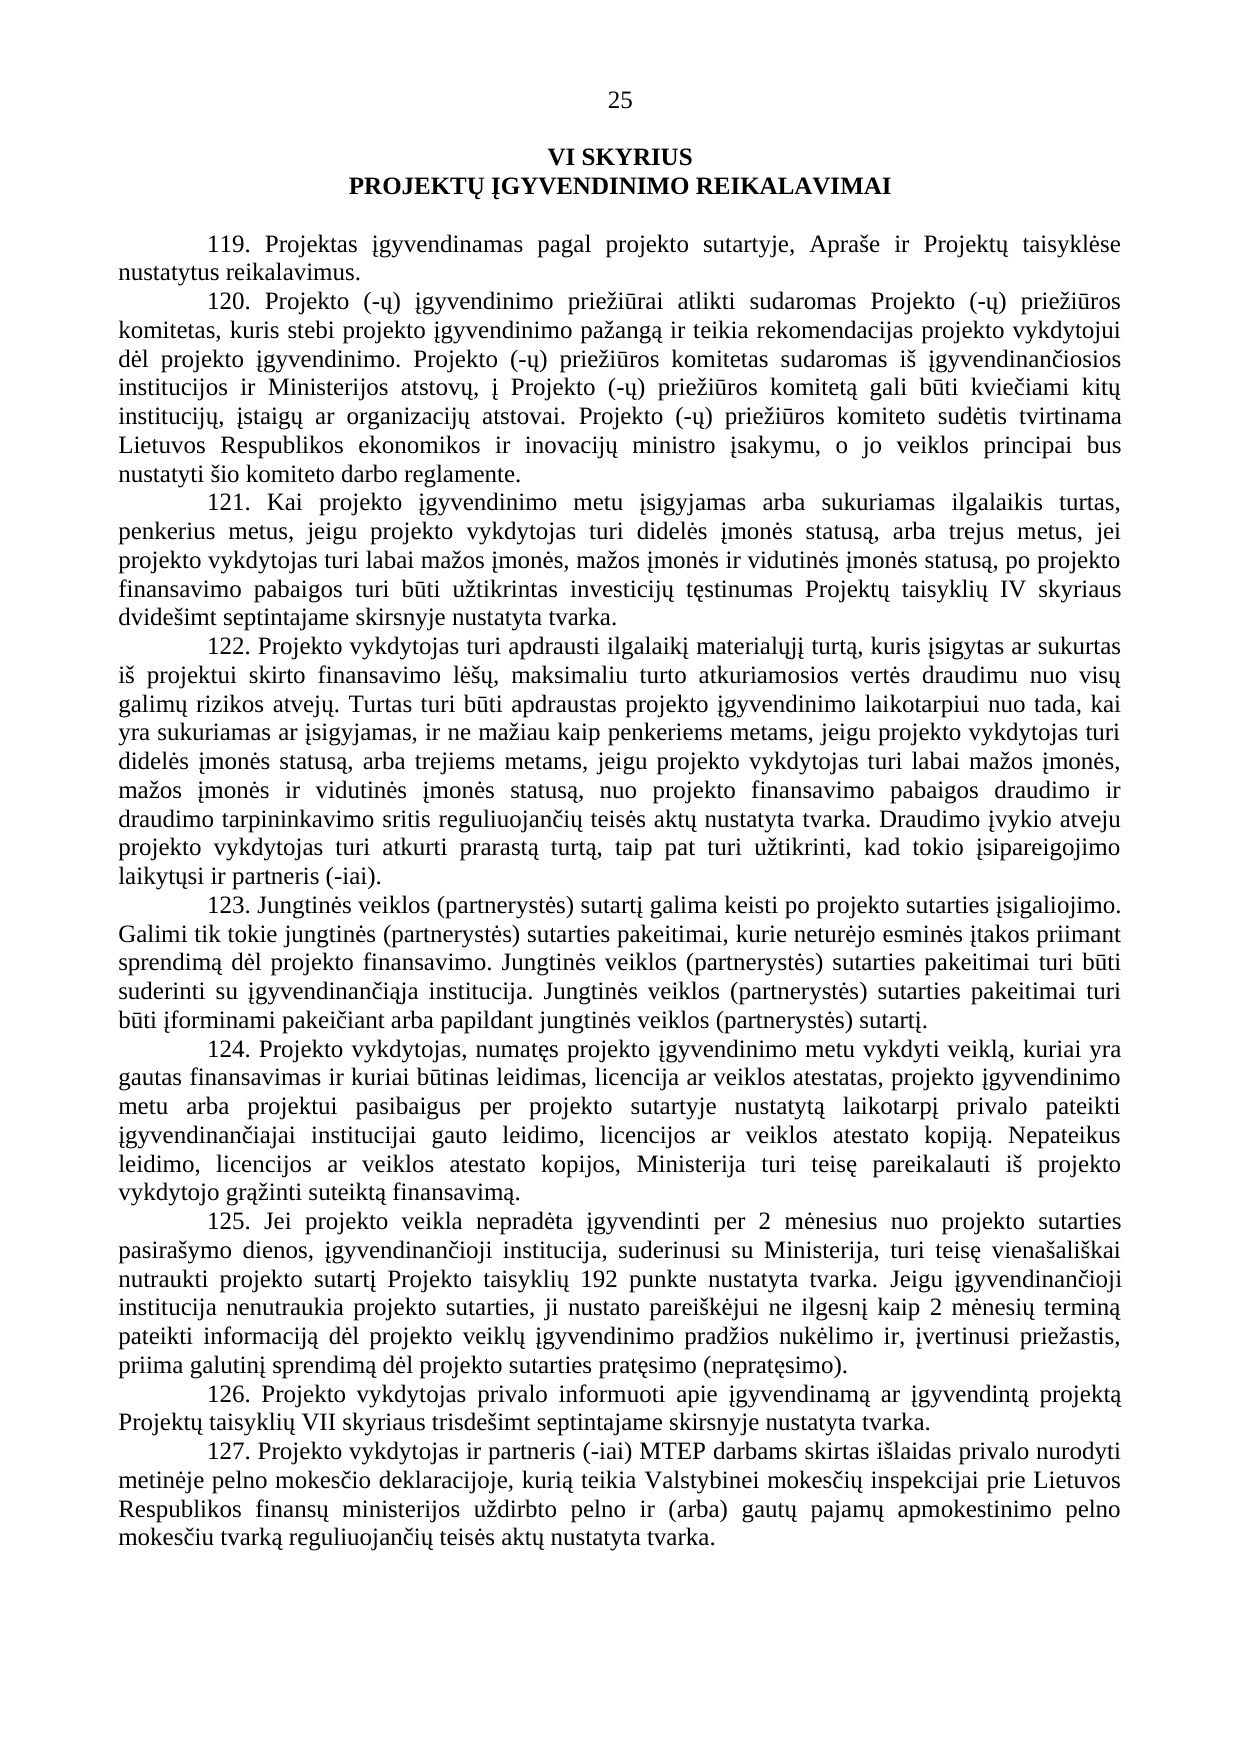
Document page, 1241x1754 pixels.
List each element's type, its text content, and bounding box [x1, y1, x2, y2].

text 126. Projekto vykdytojas privalo informuoti apie įgyvendinamą ar įgyvendintą projektą Projektų taisyklių VII skyriaus trisdešimt septintajame skirsnyje nustatyta tvarka. [118, 1379, 1122, 1436]
text 124. Projekto vykdytojas, numatęs projekto įgyvendinimo metu vykdyti veiklą, kuriai yra gautas finansavimas ir kuriai būtinas leidimas, licencija ar veiklos atestatas, projekto įgyvendinimo metu arba projektui pasibaigus per projekto sutartyje nustatytą laikotarpį privalo pateikti įgyvendinančiajai institucijai gauto leidimo, licencijos ar veiklos atestato kopiją. Nepateikus leidimo, licencijos ar veiklos atestato kopijos, Ministerija turi teisę pareikalauti iš projekto vykdytojo grąžinti suteiktą finansavimą. [118, 1034, 1122, 1206]
text 125. Jei projekto veikla nepradėta įgyvendinti per 2 mėnesius nuo projekto sutarties pasirašymo dienos, įgyvendinančioji institucija, suderinusi su Ministerija, turi teisę vienašališkai nutraukti projekto sutartį Projekto taisyklių 192 punkte nustatyta tvarka. Jeigu įgyvendinančioji institucija nenutraukia projekto sutarties, ji nustato pareiškėjui ne ilgesnį kaip 2 mėnesių terminą pateikti informaciją dėl projekto veiklų įgyvendinimo pradžios nukėlimo ir, įvertinusi priežastis, priima galutinį sprendimą dėl projekto sutarties pratęsimo (nepratęsimo). [118, 1206, 1122, 1379]
text PROJEKTŲ ĮGYVENDINIMO REIKALAVIMAI [118, 171, 1122, 200]
text 120. Projekto (-ų) įgyvendinimo priežiūrai atlikti sudaromas Projekto (-ų) priežiūros komitetas, kuris stebi projekto įgyvendinimo pažangą ir teikia rekomendacijas projekto vykdytojui dėl projekto įgyvendinimo. Projekto (-ų) priežiūros komitetas sudaromas iš įgyvendinančiosios institucijos ir Ministerijos atstovų, į Projekto (-ų) priežiūros komitetą gali būti kviečiami kitų institucijų, įstaigų ar organizacijų atstovai. Projekto (-ų) priežiūros komiteto sudėtis tvirtinama Lietuvos Respublikos ekonomikos ir inovacijų ministro įsakymu, o jo veiklos principai bus nustatyti šio komiteto darbo reglamente. [118, 286, 1122, 487]
text 122. Projekto vykdytojas turi apdrausti ilgalaikį materialųjį turtą, kuris įsigytas ar sukurtas iš projektui skirto finansavimo lėšų, maksimaliu turto atkuriamosios vertės draudimu nuo visų galimų rizikos atvejų. Turtas turi būti apdraustas projekto įgyvendinimo laikotarpiui nuo tada, kai yra sukuriamas ar įsigyjamas, ir ne mažiau kaip penkeriems metams, jeigu projekto vykdytojas turi didelės įmonės statusą, arba trejiems metams, jeigu projekto vykdytojas turi labai mažos įmonės, mažos įmonės ir vidutinės įmonės statusą, nuo projekto finansavimo pabaigos draudimo ir draudimo tarpininkavimo sritis reguliuojančių teisės aktų nustatyta tvarka. Draudimo įvykio atveju projekto vykdytojas turi atkurti prarastą turtą, taip pat turi užtikrinti, kad tokio įsipareigojimo laikytųsi ir partneris (-iai). [118, 631, 1122, 890]
text 119. Projektas įgyvendinamas pagal projekto sutartyje, Apraše ir Projektų taisyklėse nustatytus reikalavimus. [118, 229, 1122, 286]
text 127. Projekto vykdytojas ir partneris (-iai) MTEP darbams skirtas išlaidas privalo nurodyti metinėje pelno mokesčio deklaracijoje, kurią teikia Valstybinei mokesčių inspekcijai prie Lietuvos Respublikos finansų ministerijos uždirbto pelno ir (arba) gautų pajamų apmokestinimo pelno mokesčiu tvarką reguliuojančių teisės aktų nustatyta tvarka. [118, 1436, 1122, 1551]
text 123. Jungtinės veiklos (partnerystės) sutartį galima keisti po projekto sutarties įsigaliojimo. Galimi tik tokie jungtinės (partnerystės) sutarties pakeitimai, kurie neturėjo esminės įtakos priimant sprendimą dėl projekto finansavimo. Jungtinės veiklos (partnerystės) sutarties pakeitimai turi būti suderinti su įgyvendinančiąja institucija. Jungtinės veiklos (partnerystės) sutarties pakeitimai turi būti įforminami pakeičiant arba papildant jungtinės veiklos (partnerystės) sutartį. [118, 890, 1122, 1034]
text 121. Kai projekto įgyvendinimo metu įsigyjamas arba sukuriamas ilgalaikis turtas, penkerius metus, jeigu projekto vykdytojas turi didelės įmonės statusą, arba trejus metus, jei projekto vykdytojas turi labai mažos įmonės, mažos įmonės ir vidutinės įmonės statusą, po projekto finansavimo pabaigos turi būti užtikrintas investicijų tęstinumas Projektų taisyklių IV skyriaus dvidešimt septintajame skirsnyje nustatyta tvarka. [118, 487, 1122, 631]
text VI SKYRIUS [118, 142, 1122, 171]
